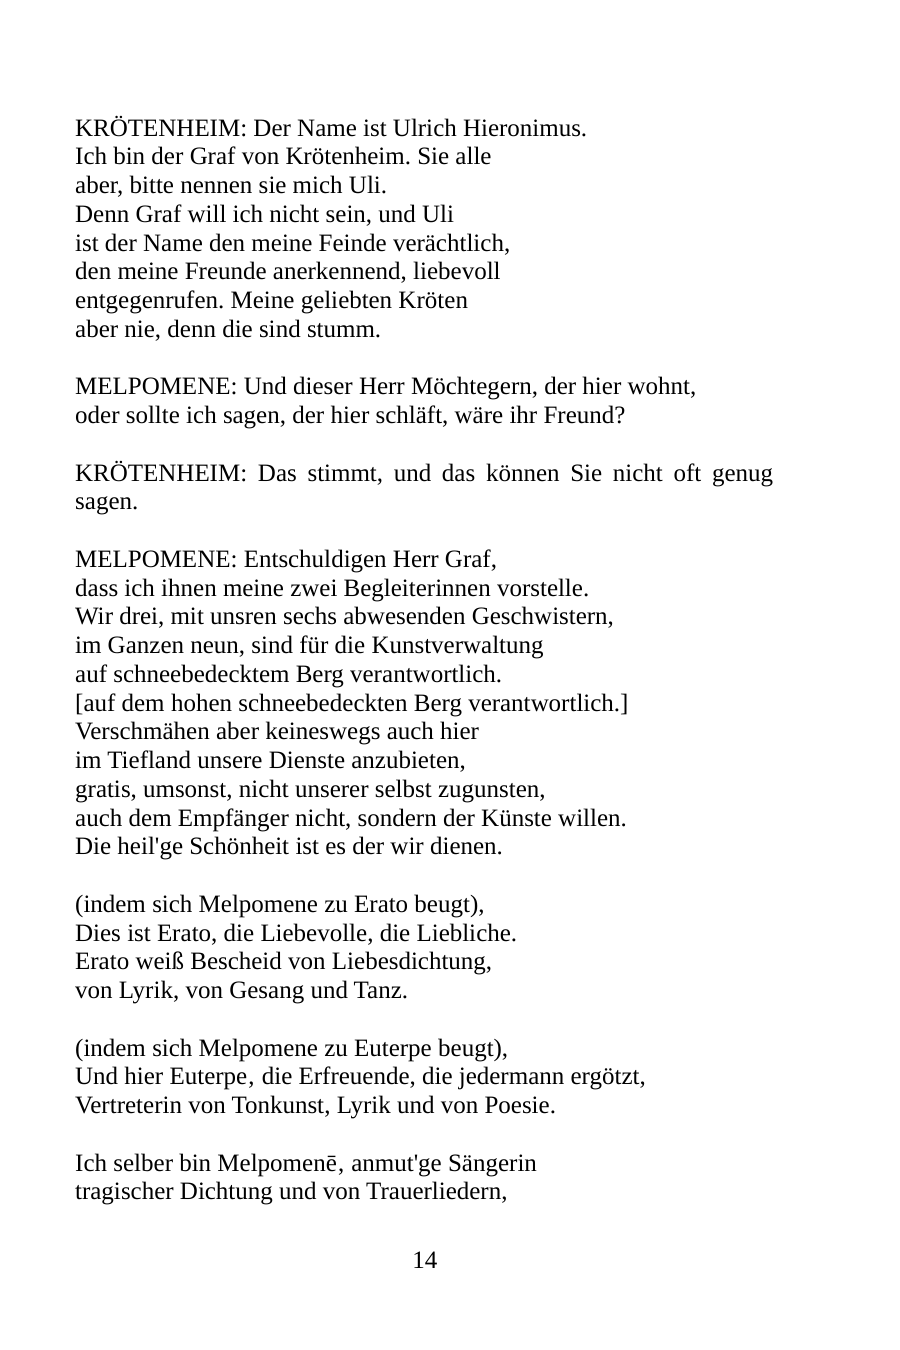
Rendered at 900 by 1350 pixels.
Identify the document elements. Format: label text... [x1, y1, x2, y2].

text tragischer Dichtung und von Trauerliedern, [75, 1176, 774, 1205]
text Die heil'ge Schönheit ist es der wir dienen. [75, 831, 774, 860]
text Vertreterin von Tonkunst, Lyrik und von Poesie. [75, 1090, 774, 1119]
text den meine Freunde anerkennend, liebevoll [75, 256, 774, 285]
text entgegenrufen. Meine geliebten Kröten [75, 285, 774, 314]
text Ich selber bin Melpomenē‚ anmut'ge Sängerin [75, 1148, 774, 1176]
text aber, bitte nennen sie mich Uli. [75, 170, 774, 199]
text im Ganzen neun, sind für die Kunstverwaltung [75, 630, 774, 659]
text KRÖTENHEIM: Das stimmt, und das können Sie nicht oft genug sagen. [75, 458, 774, 515]
text aber nie, denn die sind stumm. [75, 314, 774, 343]
text Ich bin der Graf von Krötenheim. Sie alle [75, 141, 774, 170]
text (indem sich Melpomene zu Erato beugt), [75, 889, 774, 918]
text MELPOMENE: Entschuldigen Herr Graf, [75, 544, 774, 573]
text Denn Graf will ich nicht sein, und Uli [75, 199, 774, 228]
text auch dem Empfänger nicht, sondern der Künste willen. [75, 803, 774, 831]
text Und hier Euterpe‚ die Erfreuende, die jedermann ergötzt, [75, 1061, 774, 1090]
text Wir drei, mit unsren sechs abwesenden Geschwistern, [75, 601, 774, 630]
text KRÖTENHEIM: Der Name ist Ulrich Hieronimus. [75, 113, 774, 141]
text [auf dem hohen schneebedeckten Berg verantwortlich.] [75, 688, 774, 716]
text (indem sich Melpomene zu Euterpe beugt), [75, 1033, 774, 1061]
text auf schneebedecktem Berg verantwortlich. [75, 659, 774, 688]
text im Tiefland unsere Dienste anzubieten, [75, 745, 774, 774]
text von Lyrik, von Gesang und Tanz. [75, 975, 774, 1004]
text Dies ist Erato, die Liebevolle, die Liebliche. [75, 918, 774, 946]
text MELPOMENE: Und dieser Herr Möchtegern, der hier wohnt, [75, 371, 774, 400]
text gratis, umsonst, nicht unserer selbst zugunsten, [75, 774, 774, 803]
text dass ich ihnen meine zwei Begleiterinnen vorstelle. [75, 573, 774, 601]
text ist der Name den meine Feinde verächtlich, [75, 228, 774, 256]
text Verschmähen aber keineswegs auch hier [75, 716, 774, 745]
text oder sollte ich sagen, der hier schläft, wäre ihr Freund? [75, 400, 774, 429]
text Erato weiß Bescheid von Liebesdichtung, [75, 946, 774, 975]
